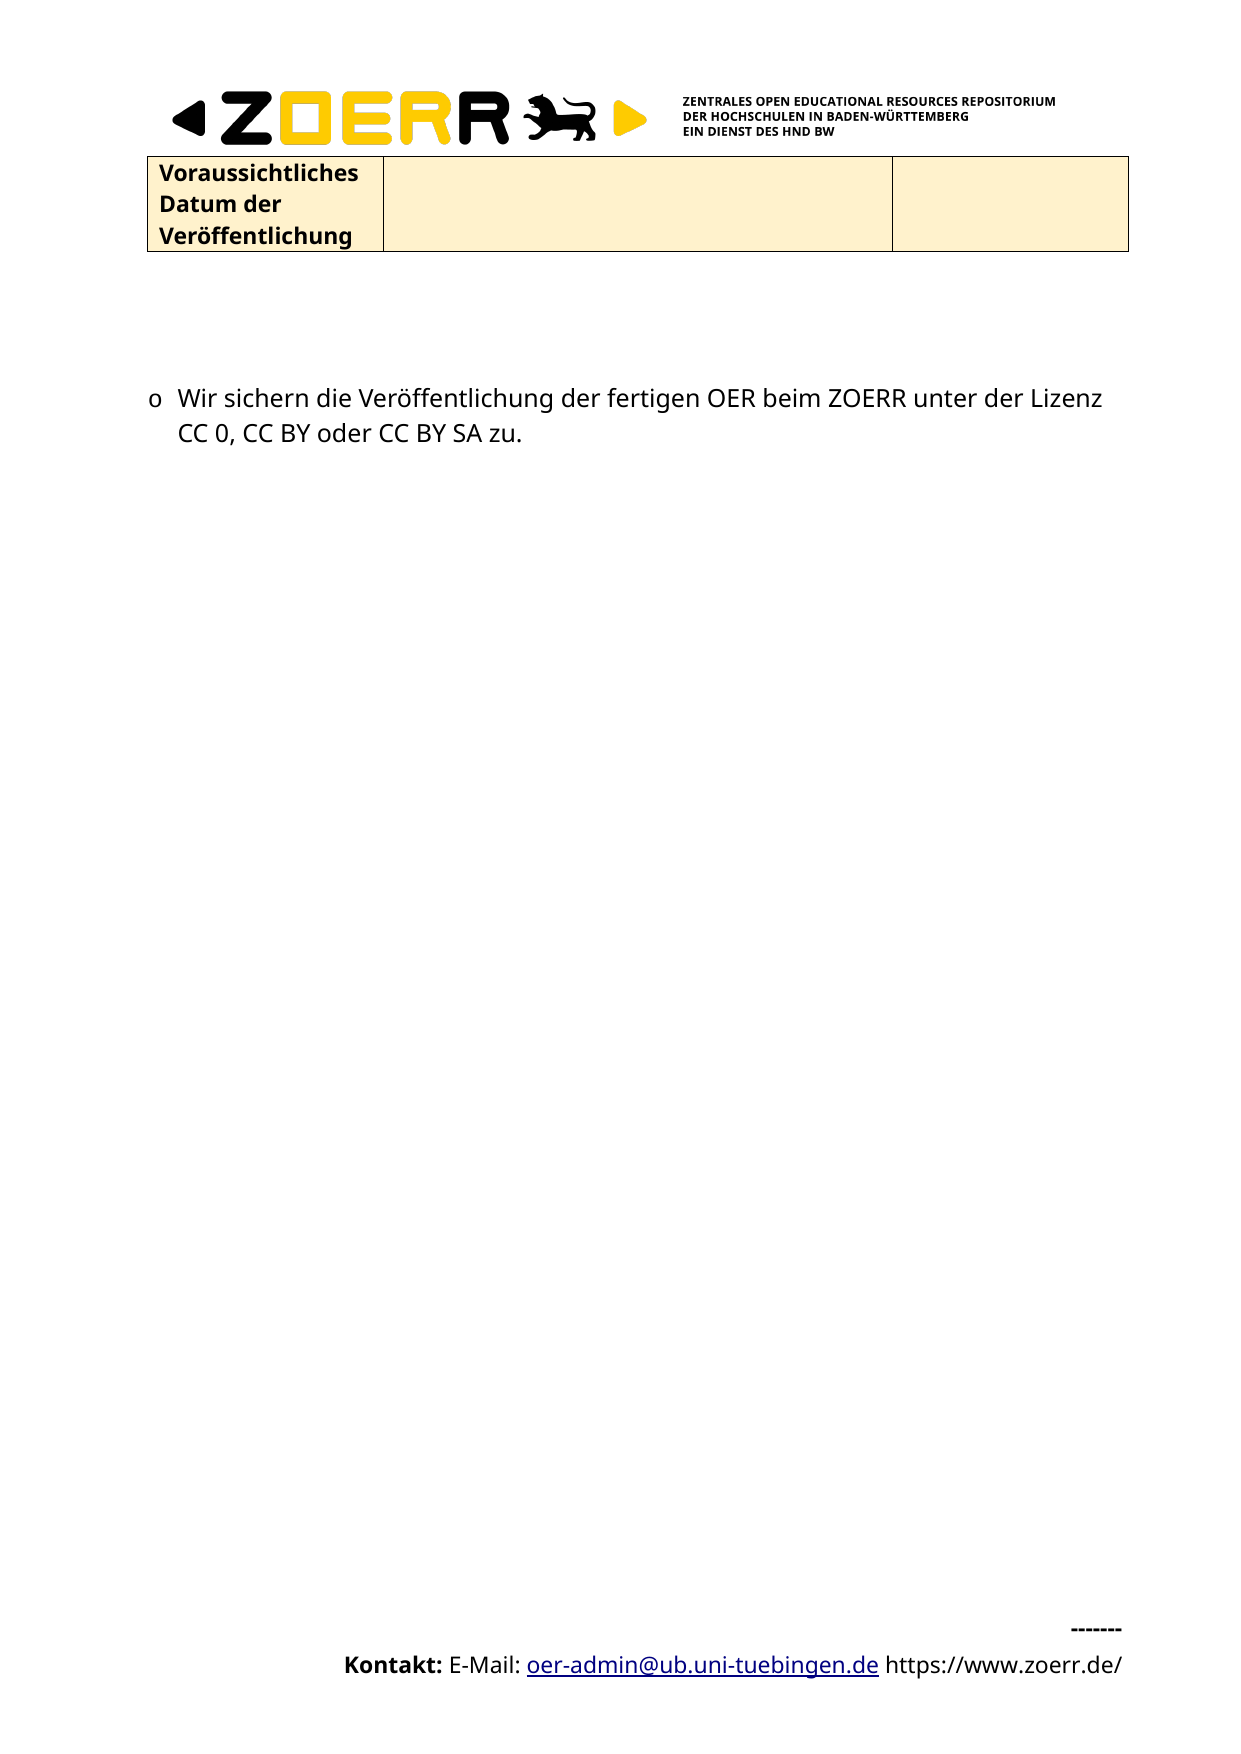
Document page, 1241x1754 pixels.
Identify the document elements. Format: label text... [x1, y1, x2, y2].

picture [147, 73, 1093, 156]
list Wir sichern die Veröffentlichung der fertigen OER beim ZOERR unter der Lizenz CC 0, CC BY oder CC BY SA zu. [148, 381, 1122, 449]
table_cell [893, 157, 1128, 251]
table_cell [384, 157, 892, 251]
table_cell Voraussichtliches Datum der Veröffentlichung [148, 157, 383, 251]
